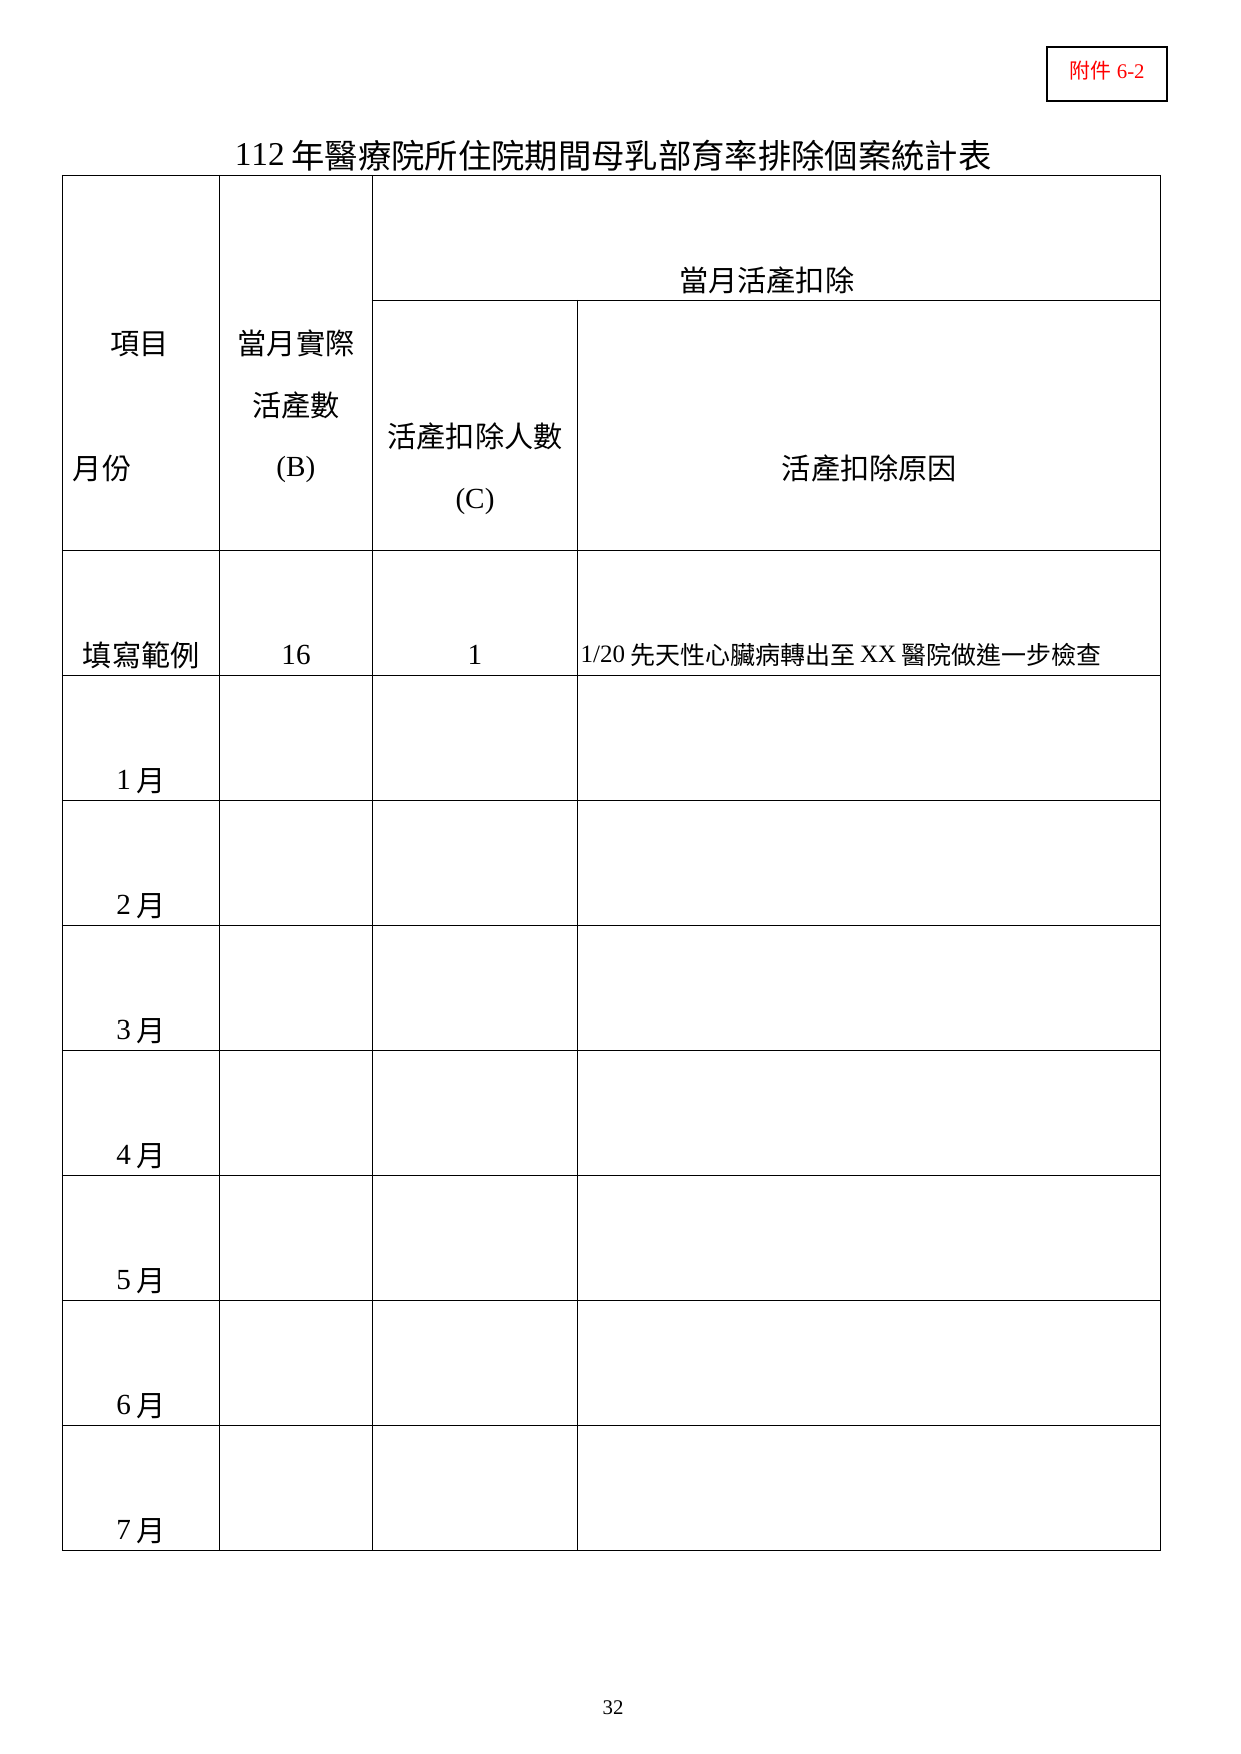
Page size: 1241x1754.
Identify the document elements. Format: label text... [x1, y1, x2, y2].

table_cell [1161, 1175, 1167, 1300]
table_header [1161, 175, 1167, 300]
table_cell [220, 1426, 372, 1550]
table_cell 3月 [63, 926, 219, 1050]
table_cell [220, 1176, 372, 1300]
table_cell [578, 801, 1160, 925]
table_cell [578, 1426, 1160, 1550]
table_cell 1月 [63, 676, 219, 800]
table_cell [1161, 800, 1167, 925]
table_cell [220, 1051, 372, 1175]
table_cell [373, 801, 577, 925]
table_cell [373, 1051, 577, 1175]
table_cell 活產扣除原因 [578, 301, 1160, 550]
table_cell [1161, 1425, 1167, 1550]
table_cell [1161, 675, 1167, 800]
table_cell [1161, 300, 1167, 425]
table_cell 6月 [63, 1301, 219, 1425]
table_cell [220, 801, 372, 925]
table_cell [1161, 550, 1167, 675]
table_cell [373, 676, 577, 800]
table_cell [578, 676, 1160, 800]
table_cell 活產扣除人數 (C) [373, 301, 577, 550]
table_cell [1161, 425, 1167, 550]
text 112年醫療院所住院期間母乳部育率排除個案統計表 [59, 112, 1167, 175]
table_cell [373, 1426, 577, 1550]
table_cell 1 [373, 551, 577, 675]
table_header 當月活產扣除 [373, 176, 1160, 300]
table_cell [1161, 1050, 1167, 1175]
table_cell [578, 1176, 1160, 1300]
table_cell [373, 926, 577, 1050]
table_header 項目 月份 [63, 176, 219, 550]
table_cell [578, 926, 1160, 1050]
table_cell 16 [220, 551, 372, 675]
table_cell 1/20先天性心臟病轉出至XX醫院做進一步檢查 [578, 551, 1160, 675]
table_cell 2月 [63, 801, 219, 925]
table_cell [220, 1301, 372, 1425]
table_cell [578, 1051, 1160, 1175]
table_cell [373, 1176, 577, 1300]
table_cell [373, 1301, 577, 1425]
table_cell [220, 926, 372, 1050]
table_cell 4月 [63, 1051, 219, 1175]
table_header 當月實際 活產數 (B) [220, 176, 372, 550]
table_cell 填寫範例 [63, 551, 219, 675]
table_cell [578, 1301, 1160, 1425]
table_cell 5月 [63, 1176, 219, 1300]
table_cell [1161, 1300, 1167, 1425]
table_cell 7月 [63, 1426, 219, 1550]
table_cell [220, 676, 372, 800]
table_cell [1161, 925, 1167, 1050]
